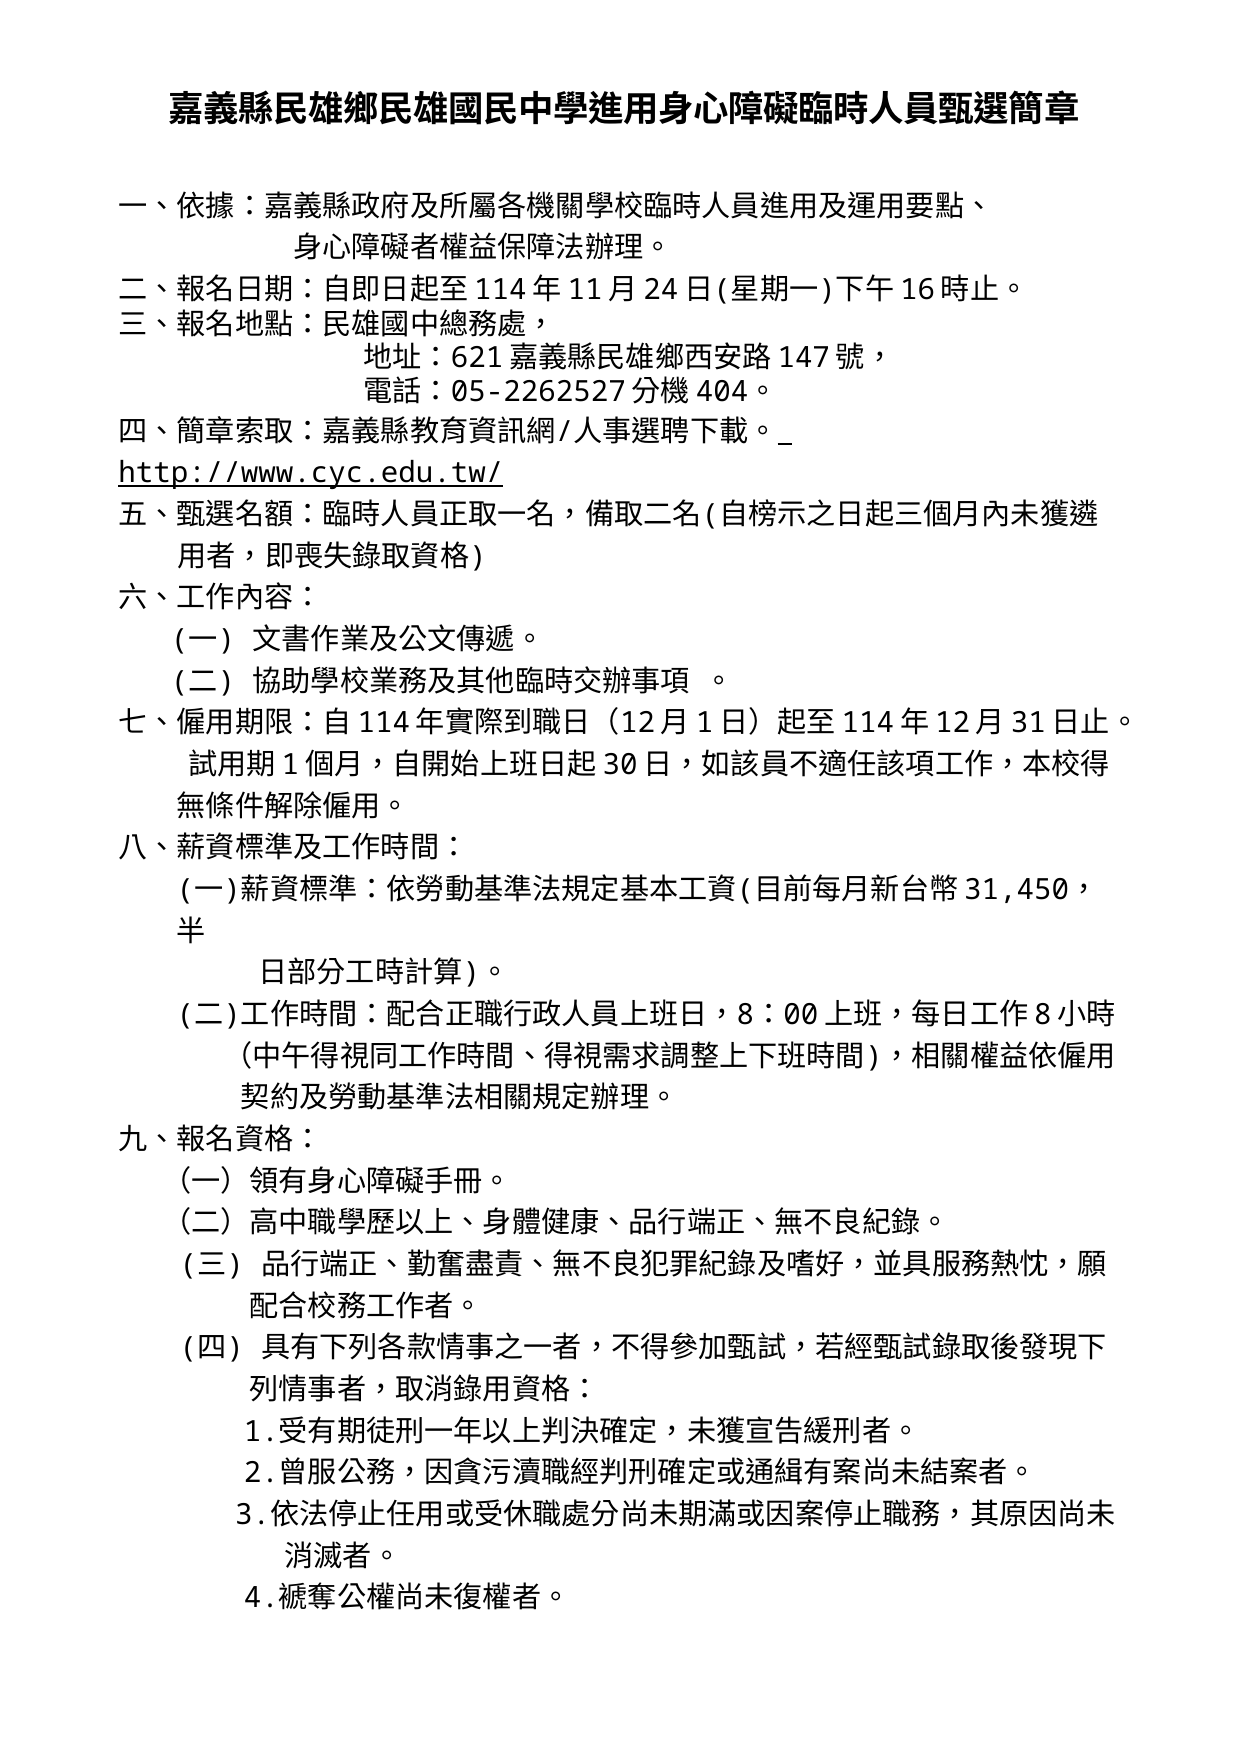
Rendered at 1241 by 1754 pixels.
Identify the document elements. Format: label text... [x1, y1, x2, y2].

text 2.曾服公務，因貪污瀆職經判刑確定或通緝有案尚未結案者。 [162, 1449, 1122, 1491]
text (二) 協助學校業務及其他臨時交辦事項 。 [118, 658, 1122, 699]
text 電話：05-2262527分機404。 [118, 374, 1122, 408]
text 七、僱用期限：自114年實際到職日（12月1日）起至114年12月31日止。 [118, 699, 1122, 741]
text （一）領有身心障礙手冊。 [162, 1158, 1122, 1199]
text 五、甄選名額：臨時人員正取一名，備取二名(自榜示之日起三個月內未獲遴用者，即喪失錄取資格) [118, 491, 1122, 574]
text 二、報名日期：自即日起至114年11月24日(星期一)下午16時止。 [118, 266, 1122, 308]
text 身心障礙者權益保障法辦理。 [118, 224, 1122, 266]
text (三) 品行端正、勤奮盡責、無不良犯罪紀錄及嗜好，並具服務熱忱，願配合校務工作者。 [162, 1241, 1122, 1324]
text （二）高中職學歷以上、身體健康、品行端正、無不良紀錄。 [162, 1199, 1122, 1241]
text 4.褫奪公權尚未復權者。 [162, 1574, 1122, 1616]
text 四、簡章索取：嘉義縣教育資訊網/人事選聘下載。 http://www.cyc.edu.tw/ [118, 408, 1122, 491]
text 八、薪資標準及工作時間： (一)薪資標準：依勞動基準法規定基本工資(目前每月新台幣31,450，半 [118, 824, 1122, 949]
text 一、依據：嘉義縣政府及所屬各機關學校臨時人員進用及運用要點、 [118, 118, 1122, 224]
text 九、報名資格： [118, 1116, 1122, 1158]
text 嘉義縣民雄鄉民雄國民中學進用身心障礙臨時人員甄選簡章 [146, 93, 1101, 128]
text 消滅者。 [162, 1533, 1122, 1574]
text 六、工作內容： (一) 文書作業及公文傳遞。 [118, 574, 1122, 658]
text 試用期1個月，自開始上班日起30日，如該員不適任該項工作，本校得無條件解除僱用。 [118, 741, 1122, 824]
text 3.依法停止任用或受休職處分尚未期滿或因案停止職務，其原因尚未 [162, 1491, 1122, 1533]
text 1.受有期徒刑一年以上判決確定，未獲宣告緩刑者。 [162, 1408, 1122, 1449]
text 契約及勞動基準法相關規定辦理。 [118, 1074, 1122, 1116]
text 日部分工時計算)。 (二)工作時間：配合正職行政人員上班日，8：00上班，每日工作8小時 [118, 949, 1122, 1033]
text 三、報名地點：民雄國中總務處， [118, 308, 1122, 341]
text (四) 具有下列各款情事之一者，不得參加甄試，若經甄試錄取後發現下列情事者，取消錄用資格： [162, 1324, 1122, 1408]
text （中午得視同工作時間、得視需求調整上下班時間)，相關權益依僱用 [118, 1033, 1122, 1074]
text 地址：621嘉義縣民雄鄉西安路147號， [118, 341, 1122, 374]
